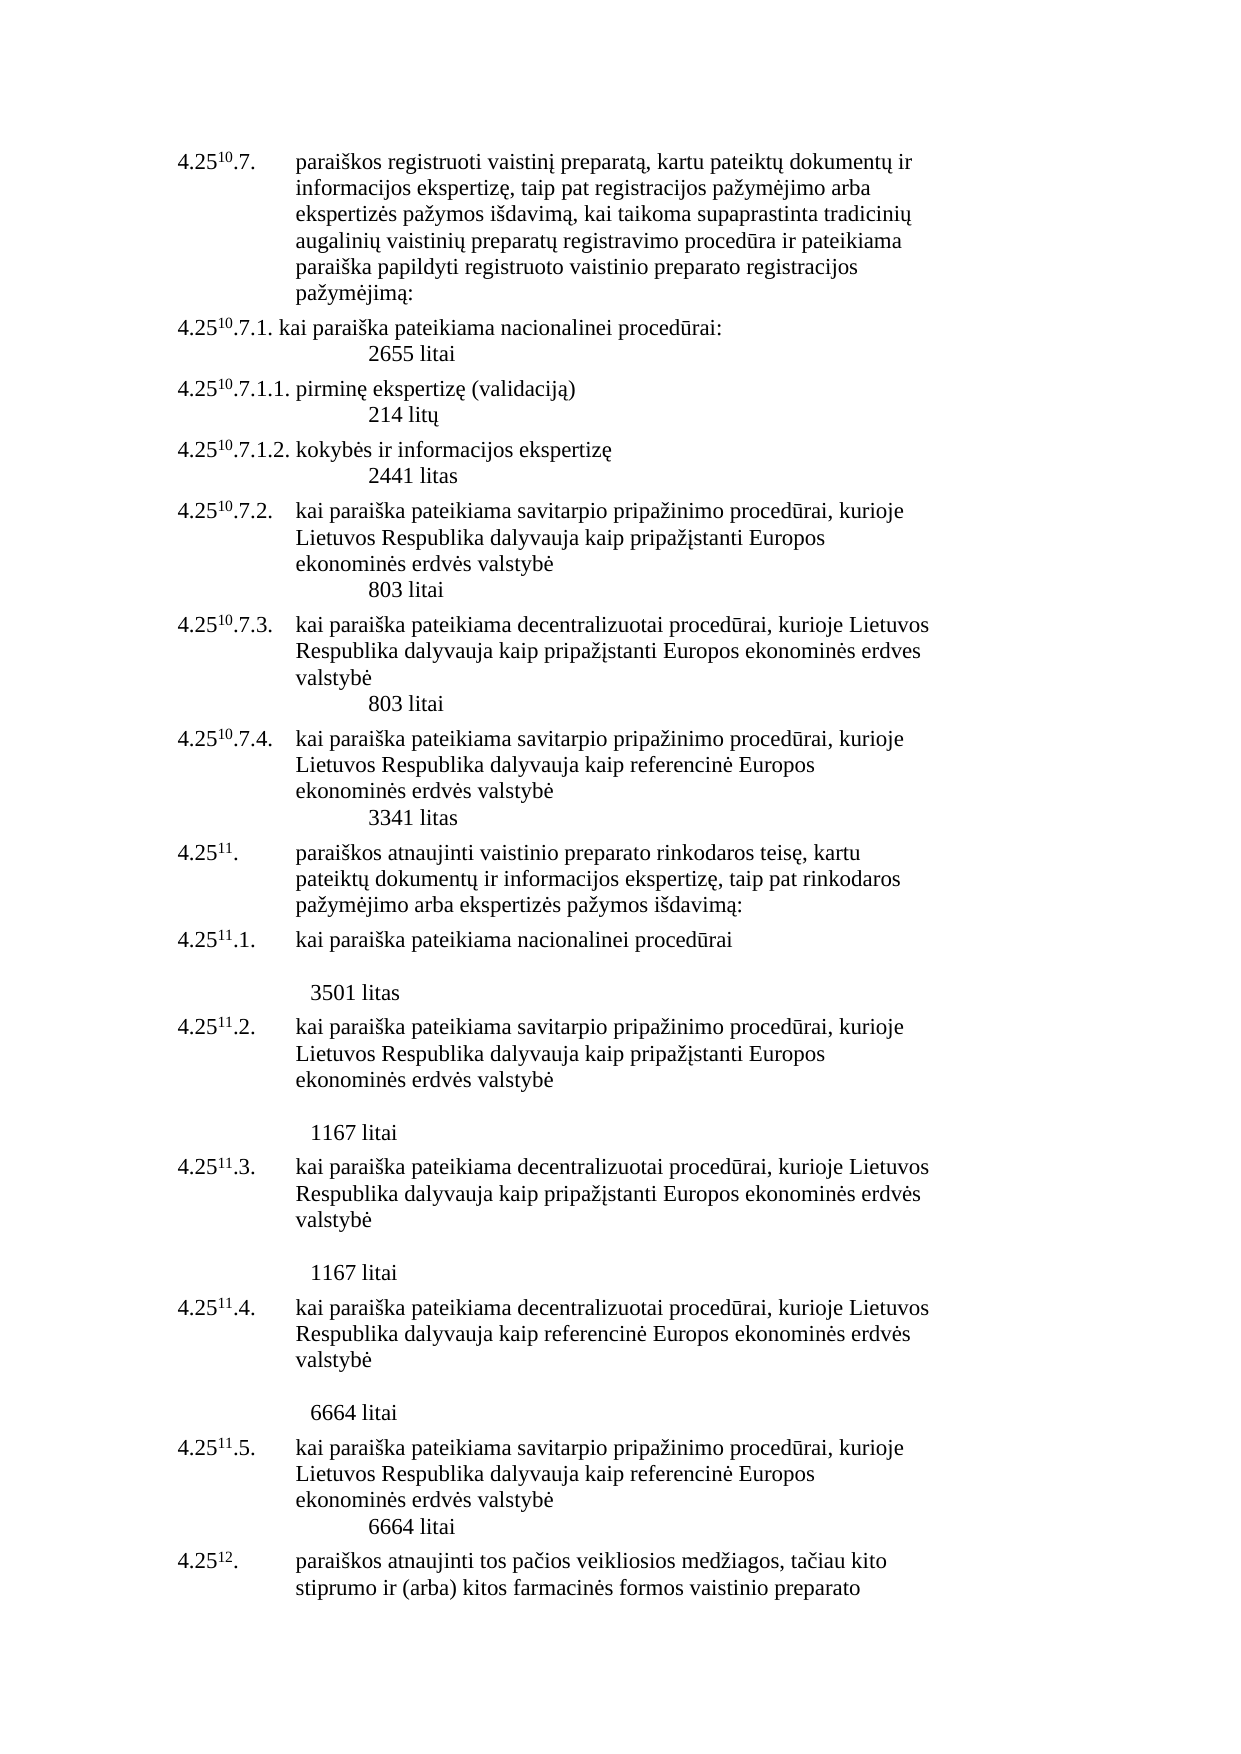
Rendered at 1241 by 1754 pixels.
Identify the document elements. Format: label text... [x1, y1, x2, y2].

text 4.2511. paraiškos atnaujinti vaistinio preparato rinkodaros teisę, kartu pateiktų dokumentų ir informacijos ekspertizę, taip pat rinkodaros pažymėjimo arba ekspertizės pažymos išdavimą: [177, 838, 930, 918]
text 4.2511.2. kai paraiška pateikiama savitarpio pripažinimo procedūrai, kurioje Lietuvos Respublika dalyvauja kaip pripažįstanti Europos ekonominės erdvės valstybė 1167 litai [177, 1013, 930, 1145]
text 4.2512. paraiškos atnaujinti tos pačios veikliosios medžiagos, tačiau kito stiprumo ir (arba) kitos farmacinės formos vaistinio preparato [177, 1547, 930, 1600]
text 4.2510.7.1. kai paraiška pateikiama nacionalinei procedūrai: 2655 litai [177, 314, 930, 367]
text 4.2510.7.1.2. kokybės ir informacijos ekspertizę 2441 litas [177, 436, 930, 489]
text 4.2511.4. kai paraiška pateikiama decentralizuotai procedūrai, kurioje Lietuvos Respublika dalyvauja kaip referencinė Europos ekonominės erdvės valstybė 6664 litai [177, 1293, 930, 1425]
text 4.2510.7.2. kai paraiška pateikiama savitarpio pripažinimo procedūrai, kurioje Lietuvos Respublika dalyvauja kaip pripažįstanti Europos ekonominės erdvės valstybė 803 litai [177, 497, 930, 603]
text 4.2510.7. paraiškos registruoti vaistinį preparatą, kartu pateiktų dokumentų ir informacijos ekspertizę, taip pat registracijos pažymėjimo arba ekspertizės pažymos išdavimą, kai taikoma supaprastinta tradicinių augalinių vaistinių preparatų registravimo procedūra ir pateikiama paraiška papildyti registruoto vaistinio preparato registracijos pažymėjimą: [177, 148, 930, 306]
text 4.2510.7.3. kai paraiška pateikiama decentralizuotai procedūrai, kurioje Lietuvos Respublika dalyvauja kaip pripažįstanti Europos ekonominės erdves valstybė 803 litai [177, 611, 930, 716]
text 4.2510.7.4. kai paraiška pateikiama savitarpio pripažinimo procedūrai, kurioje Lietuvos Respublika dalyvauja kaip referencinė Europos ekonominės erdvės valstybė 3341 litas [177, 725, 930, 830]
text 4.2510.7.1.1. pirminę ekspertizę (validaciją) 214 litų [177, 375, 930, 428]
text 4.2511.1. kai paraiška pateikiama nacionalinei procedūrai 3501 litas [177, 926, 930, 1005]
text 4.2511.3. kai paraiška pateikiama decentralizuotai procedūrai, kurioje Lietuvos Respublika dalyvauja kaip pripažįstanti Europos ekonominės erdvės valstybė 1167 litai [177, 1153, 930, 1285]
text 4.2511.5. kai paraiška pateikiama savitarpio pripažinimo procedūrai, kurioje Lietuvos Respublika dalyvauja kaip referencinė Europos ekonominės erdvės valstybė 6664 litai [177, 1434, 930, 1539]
